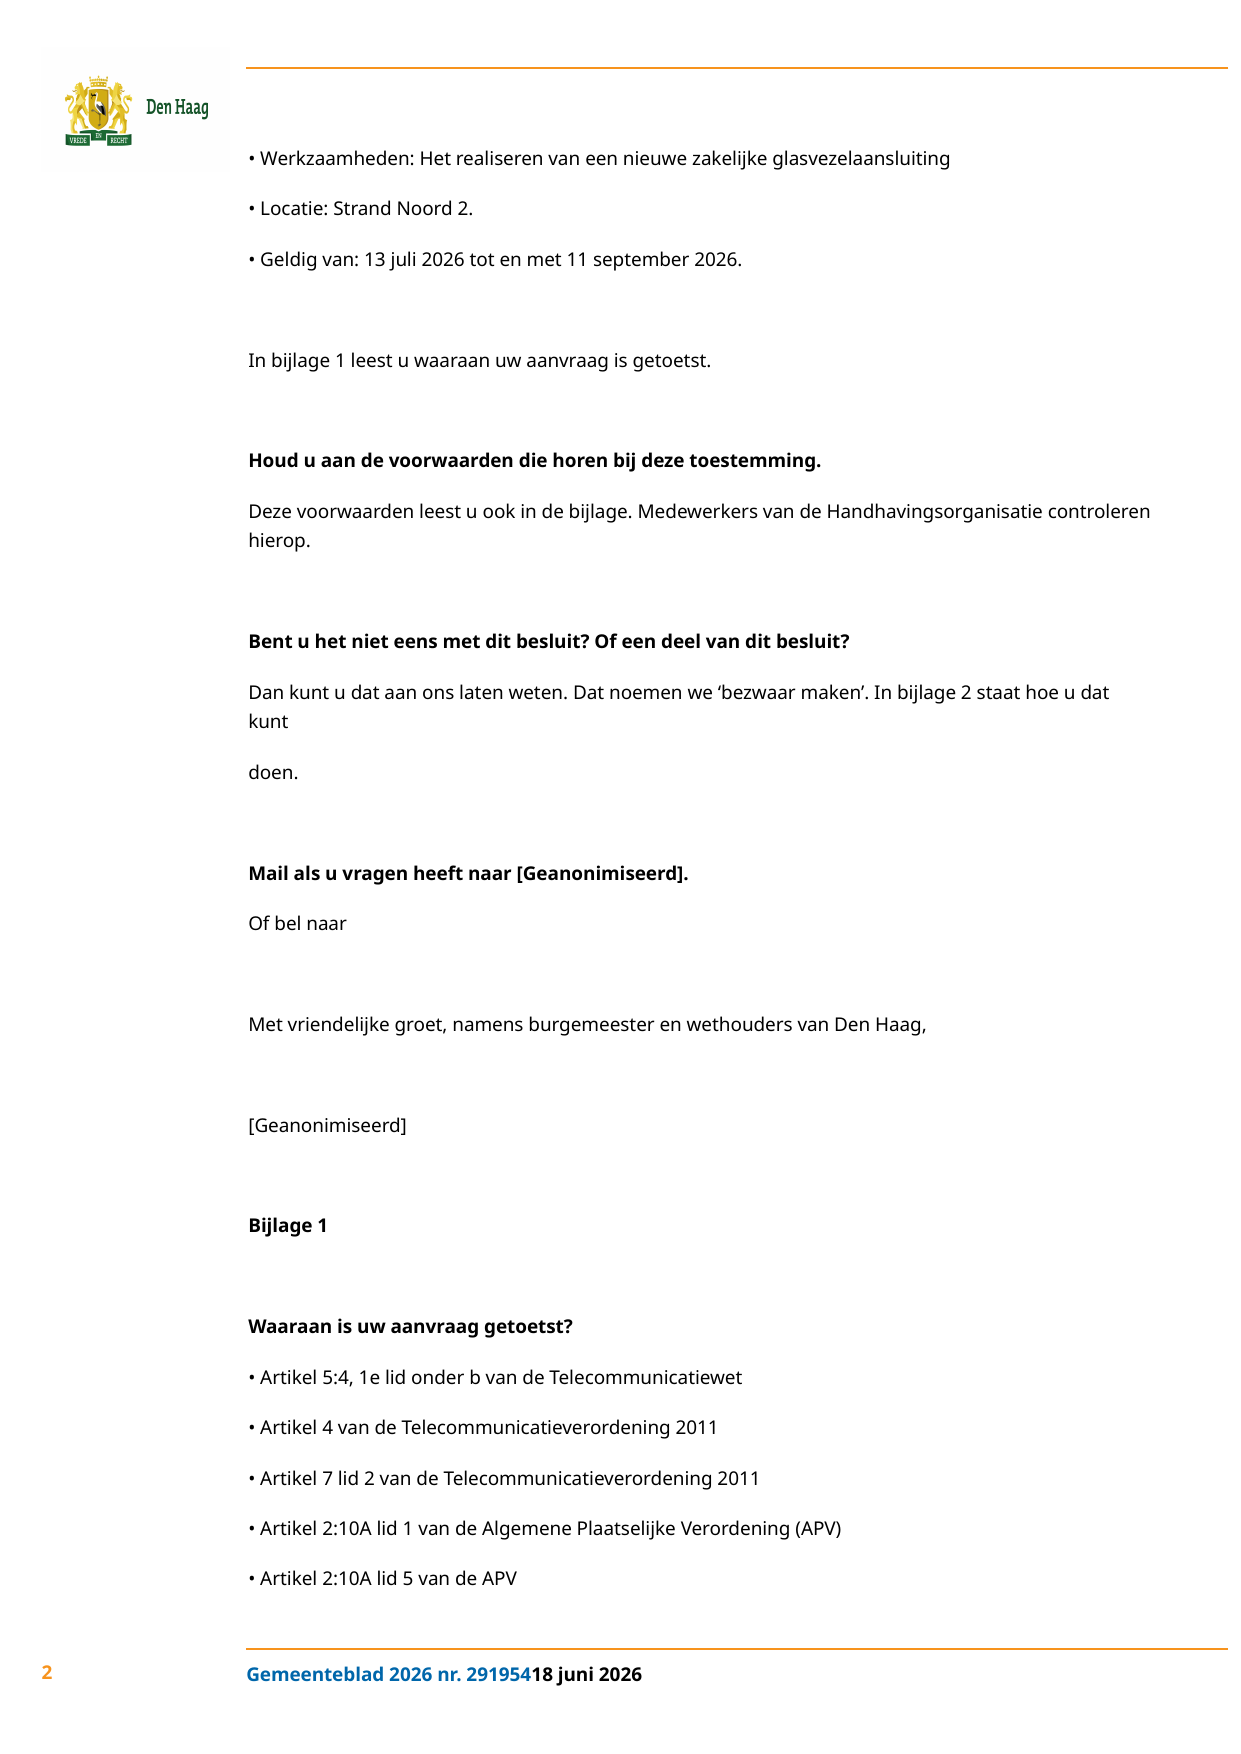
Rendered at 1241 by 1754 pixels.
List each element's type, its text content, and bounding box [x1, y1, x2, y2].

text • Artikel 5:4, 1e lid onder b van de Telecommunicatiewet [248, 1364, 1152, 1390]
text Mail als u vragen heeft naar [Geanonimiseerd]. [248, 860, 1152, 886]
text • Geldig van: 13 juli 2026 tot en met 11 september 2026. [248, 246, 1152, 272]
text Deze voorwaarden leest u ook in de bijlage. Medewerkers van de Handhavingsorganisatie controleren hierop. [248, 498, 1152, 553]
text Dan kunt u dat aan ons laten weten. Dat noemen we ‘bezwaar maken’. In bijlage 2 staat hoe u dat kunt [248, 679, 1152, 734]
text Of bel naar [248, 910, 1152, 936]
text • Artikel 4 van de Telecommunicatieverordening 2011 [248, 1414, 1152, 1440]
text • Artikel 2:10A lid 5 van de APV [248, 1566, 1152, 1591]
text Bijlage 1 [248, 1213, 1152, 1238]
text • Werkzaamheden: Het realiseren van een nieuwe zakelijke glasvezelaansluiting [248, 145, 1152, 171]
picture [41, 47, 231, 172]
text Houd u aan de voorwaarden die horen bij deze toestemming. [248, 448, 1152, 473]
text • Locatie: Strand Noord 2. [248, 196, 1152, 221]
text • Artikel 2:10A lid 1 van de Algemene Plaatselijke Verordening (APV) [248, 1515, 1152, 1541]
text Bent u het niet eens met dit besluit? Of een deel van dit besluit? [248, 628, 1152, 654]
text Waaraan is uw aanvraag getoetst? [248, 1313, 1152, 1339]
text [Geanonimiseerd] [248, 1112, 1152, 1138]
text In bijlage 1 leest u waaraan uw aanvraag is getoetst. [248, 347, 1152, 373]
text doen. [248, 759, 1152, 785]
text • Artikel 7 lid 2 van de Telecommunicatieverordening 2011 [248, 1465, 1152, 1491]
text Met vriendelijke groet, namens burgemeester en wethouders van Den Haag, [248, 1011, 1152, 1037]
